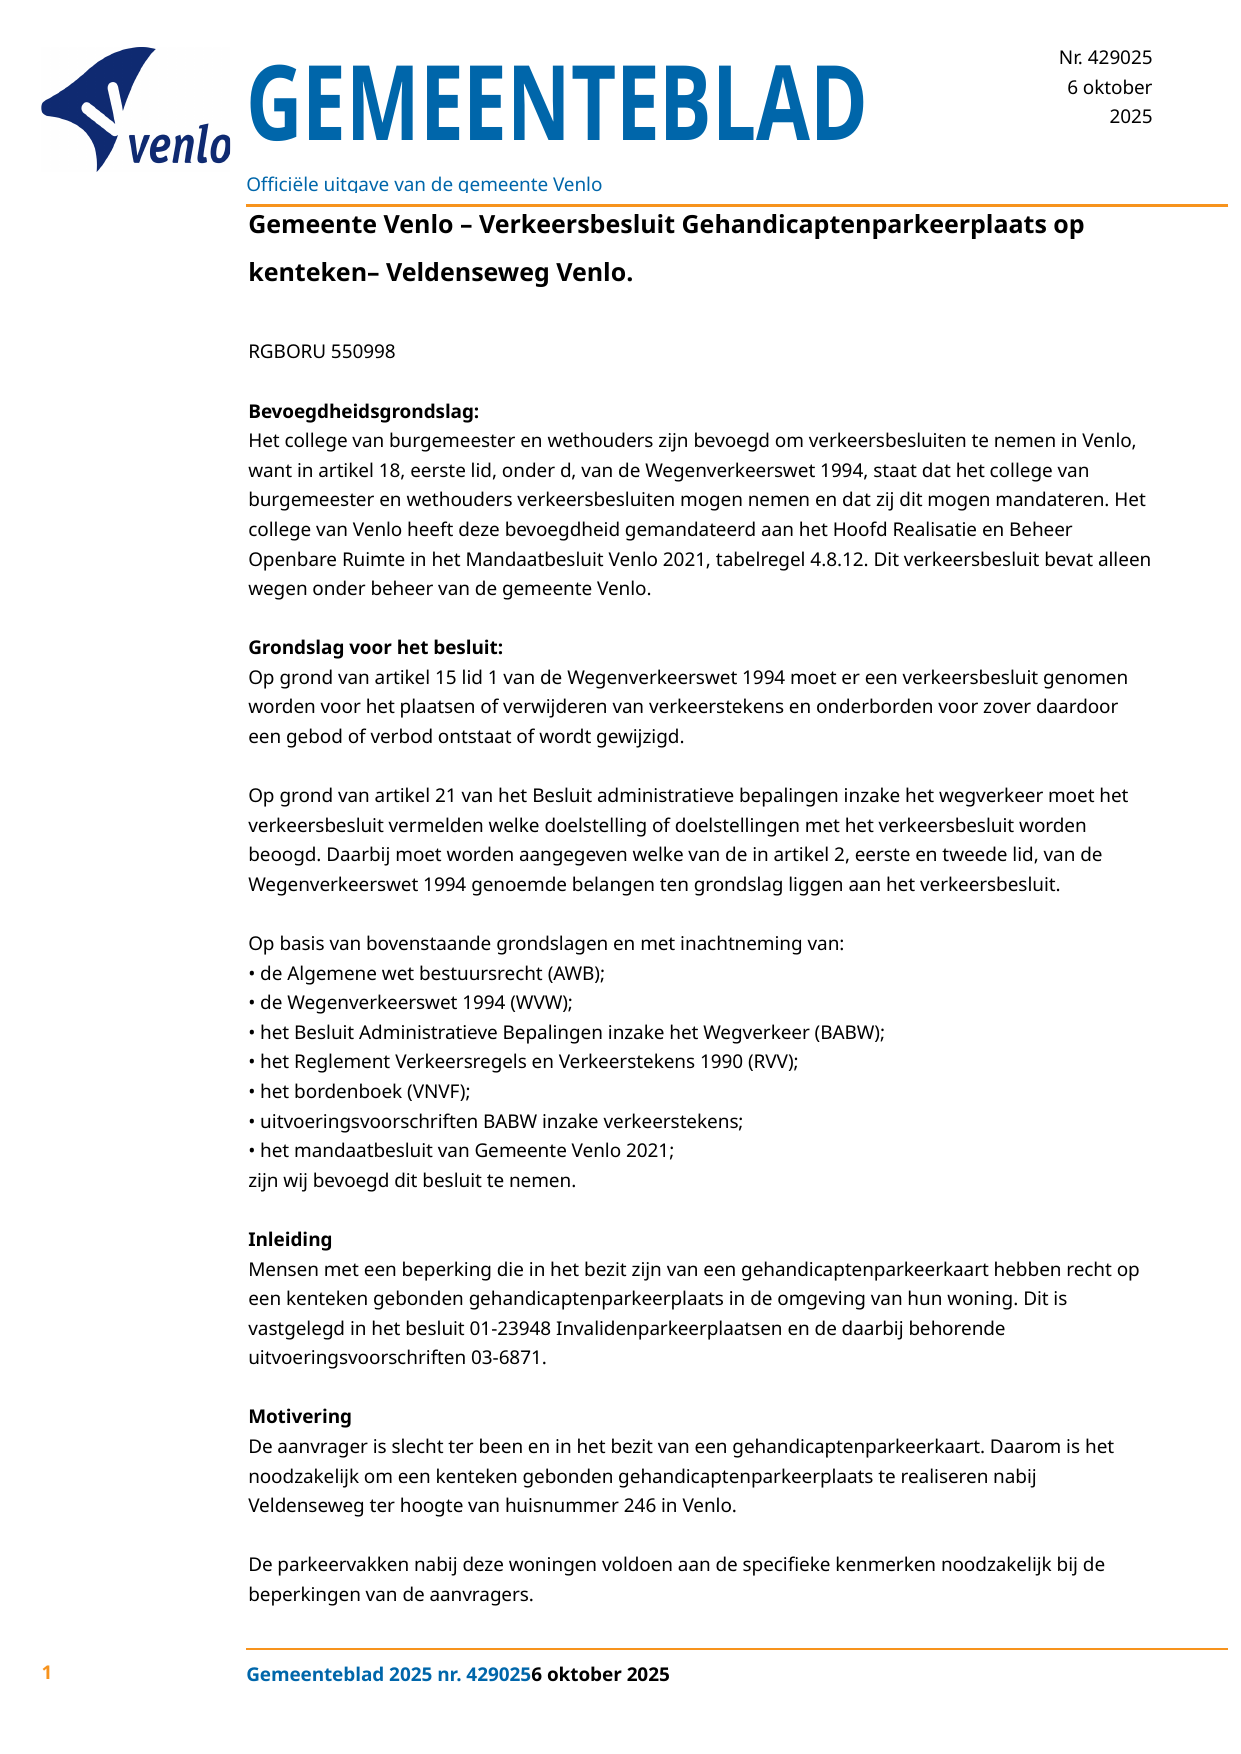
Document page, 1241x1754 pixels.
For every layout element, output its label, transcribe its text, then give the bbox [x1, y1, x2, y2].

text • het Besluit Administratieve Bepalingen inzake het Wegverkeer (BABW); [248, 1019, 1152, 1045]
text • het Reglement Verkeersregels en Verkeerstekens 1990 (RVV); [248, 1049, 1152, 1074]
text De parkeervakken nabij deze woningen voldoen aan de specifieke kenmerken noodzakelijk bij de beperkingen van de aanvragers. [248, 1552, 1152, 1607]
text Op grond van artikel 21 van het Besluit administratieve bepalingen inzake het wegverkeer moet het verkeersbesluit vermelden welke doelstelling of doelstellingen met het verkeersbesluit worden beoogd. Daarbij moet worden aangegeven welke van de in artikel 2, eerste en tweede lid, van de Wegenverkeerswet 1994 genoemde belangen ten grondslag liggen aan het verkeersbesluit. [248, 782, 1152, 897]
text Motivering [248, 1404, 1152, 1429]
text RGBORU 550998 [248, 339, 1152, 364]
text Op basis van bovenstaande grondslagen en met inachtneming van: [248, 930, 1152, 956]
text Op grond van artikel 15 lid 1 van de Wegenverkeerswet 1994 moet er een verkeersbesluit genomen worden voor het plaatsen of verwijderen van verkeerstekens en onderborden voor zover daardoor een gebod of verbod ontstaat of wordt gewijzigd. [248, 664, 1152, 749]
text • de Algemene wet bestuursrecht (AWB); [248, 960, 1152, 986]
text Mensen met een beperking die in het bezit zijn van een gehandicaptenparkeerkaart hebben recht op een kenteken gebonden gehandicaptenparkeerplaats in de omgeving van hun woning. Dit is vastgelegd in het besluit 01-23948 Invalidenparkeerplaatsen en de daarbij behorende uitvoeringsvoorschriften 03-6871. [248, 1256, 1152, 1370]
picture [41, 47, 231, 172]
text Grondslag voor het besluit: [248, 634, 1152, 660]
text • uitvoeringsvoorschriften BABW inzake verkeerstekens; [248, 1108, 1152, 1133]
text • de Wegenverkeerswet 1994 (WVW); [248, 989, 1152, 1015]
text zijn wij bevoegd dit besluit te nemen. [248, 1167, 1152, 1193]
text Inleiding [248, 1226, 1152, 1252]
text Bevoegdheidsgrondslag: [248, 398, 1152, 423]
text • het mandaatbesluit van Gemeente Venlo 2021; [248, 1137, 1152, 1163]
text Het college van burgemeester en wethouders zijn bevoegd om verkeersbesluiten te nemen in Venlo, want in artikel 18, eerste lid, onder d, van de Wegenverkeerswet 1994, staat dat het college van burgemeester en wethouders verkeersbesluiten mogen nemen en dat zij dit mogen mandateren. Het college van Venlo heeft deze bevoegdheid gemandateerd aan het Hoofd Realisatie en Beheer Openbare Ruimte in het Mandaatbesluit Venlo 2021, tabelregel 4.8.12. Dit verkeersbesluit bevat alleen wegen onder beheer van de gemeente Venlo. [248, 427, 1152, 601]
text Gemeente Venlo – Verkeersbesluit Gehandicaptenparkeerplaats op kenteken– Veldenseweg Venlo. [248, 207, 1152, 288]
text De aanvrager is slecht ter been en in het bezit van een gehandicaptenparkeerkaart. Daarom is het noodzakelijk om een kenteken gebonden gehandicaptenparkeerplaats te realiseren nabij Veldenseweg ter hoogte van huisnummer 246 in Venlo. [248, 1433, 1152, 1518]
text • het bordenboek (VNVF); [248, 1078, 1152, 1104]
